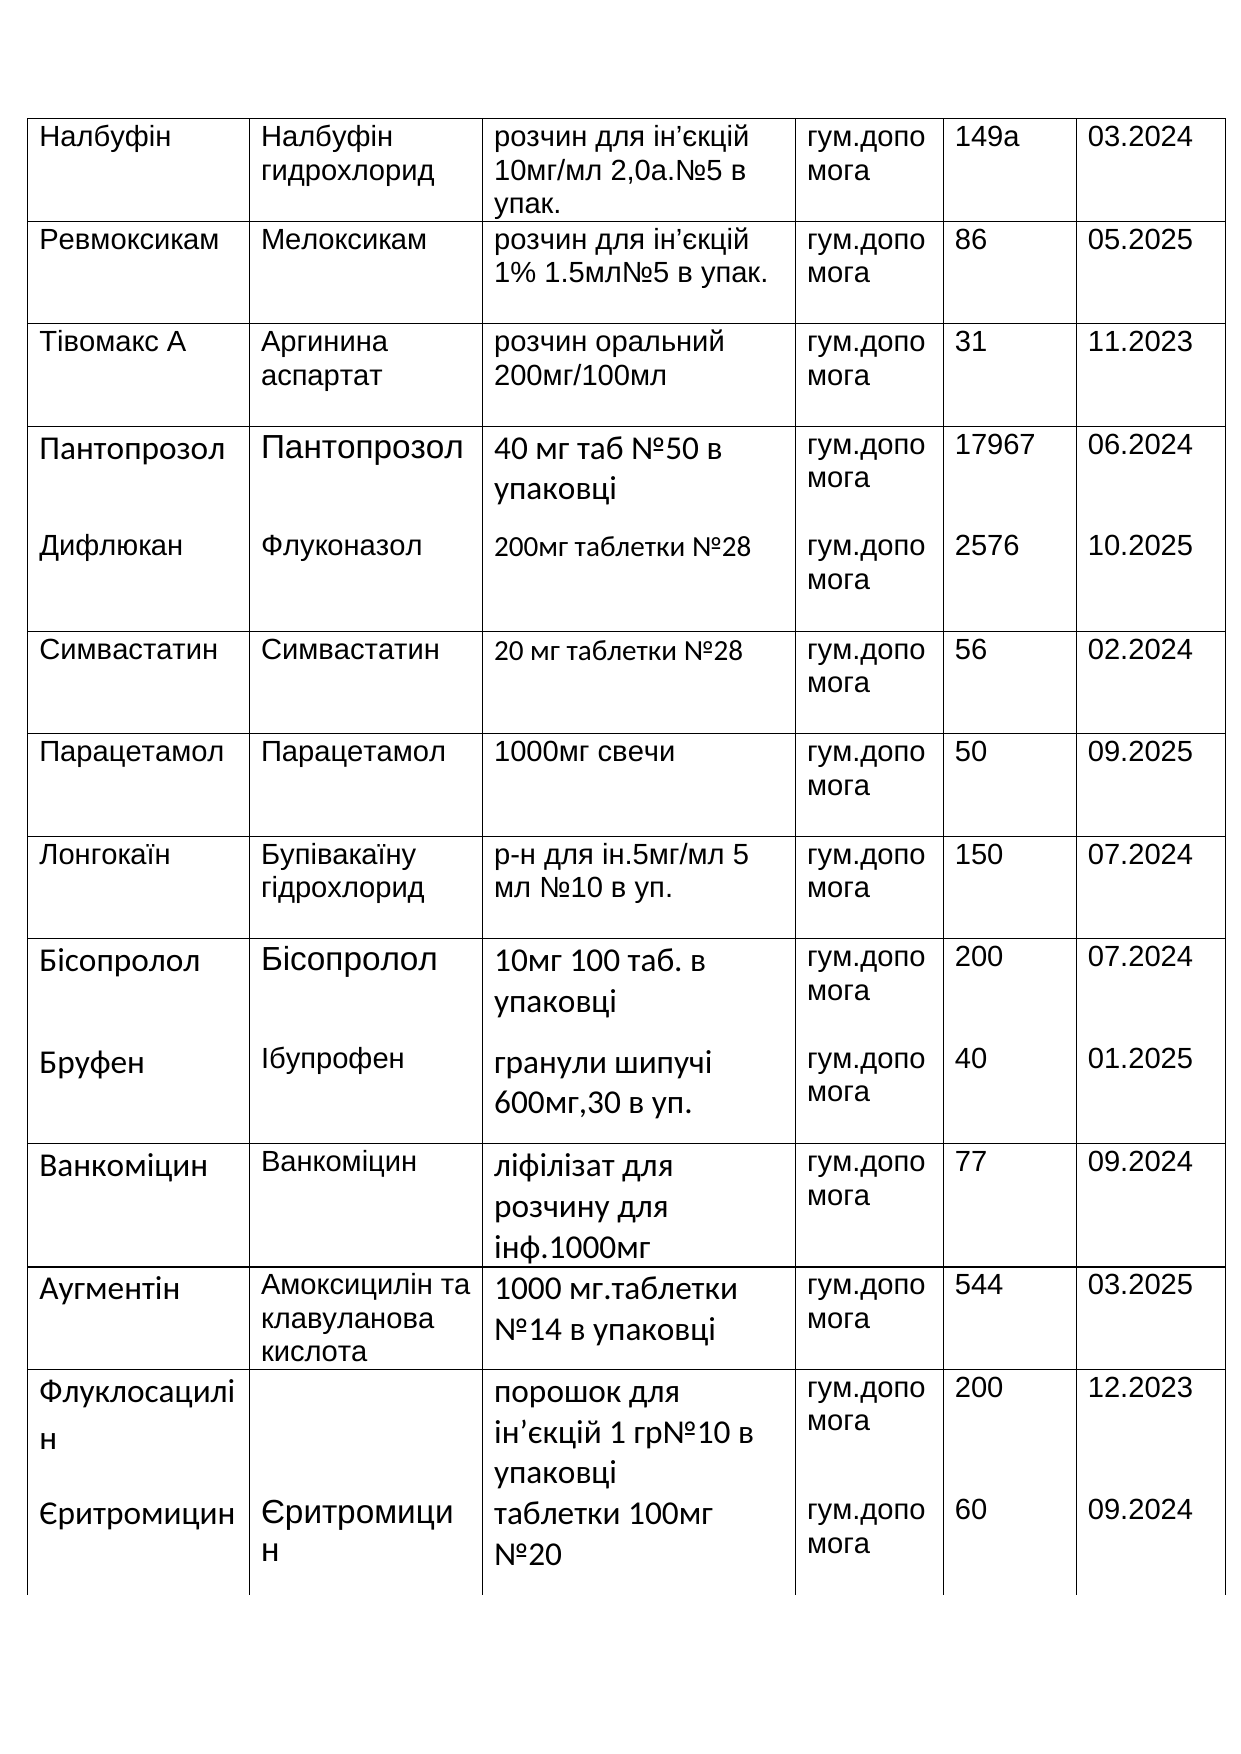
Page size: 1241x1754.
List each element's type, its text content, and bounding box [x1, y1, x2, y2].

table_cell 544 [944, 1268, 1076, 1369]
table_cell Ванкоміцин [250, 1144, 482, 1266]
table_cell Мелоксикам [250, 222, 482, 323]
table_cell Парацетамол [28, 734, 249, 836]
table_cell 07.2024 [1077, 837, 1225, 938]
table_cell 50 [944, 734, 1076, 836]
table_cell Ванкоміцин [28, 1144, 249, 1266]
table_cell 10мг 100 таб. в упаковці [483, 939, 795, 1041]
table_cell гум.допомога [796, 1370, 943, 1492]
table_cell Налбуфін гидрохлорид [250, 119, 482, 221]
table_cell таблетки 100мг №20 [483, 1492, 795, 1594]
table_cell 12.2023 [1077, 1370, 1225, 1492]
table_cell Тівомакс А [28, 324, 249, 426]
table_cell гранули шипучі 600мг,30 в уп. [483, 1041, 795, 1143]
table_cell Бупівакаїну гідрохлорид [250, 837, 482, 938]
table_cell Симвастатин [250, 632, 482, 733]
table_cell 01.2025 [1077, 1041, 1225, 1143]
table_cell гум.допомога [796, 939, 943, 1041]
table_cell 200 [944, 939, 1076, 1041]
table_cell розчин оральний 200мг/100мл [483, 324, 795, 426]
table_cell Єритромицин [28, 1492, 249, 1594]
table_cell Дифлюкан [28, 528, 249, 631]
table_cell р-н для ін.5мг/мл 5 мл №10 в уп. [483, 837, 795, 938]
table_cell 31 [944, 324, 1076, 426]
table_cell гум.допомога [796, 427, 943, 528]
table_cell 09.2024 [1077, 1492, 1225, 1594]
table_cell 1000 мг.таблетки №14 в упаковці [483, 1268, 795, 1369]
table_cell 2576 [944, 528, 1076, 631]
table_cell Амоксицилін та клавуланова кислота [250, 1268, 482, 1369]
table_cell Флуконазол [250, 528, 482, 631]
table_cell гум.допомога [796, 1492, 943, 1594]
table_cell 02.2024 [1077, 632, 1225, 733]
table_cell 40 мг таб №50 в упаковці [483, 427, 795, 528]
table_cell 06.2024 [1077, 427, 1225, 528]
table_cell Налбуфін [28, 119, 249, 221]
table_cell розчин для ін’єкцій 10мг/мл 2,0а.№5 в упак. [483, 119, 795, 221]
table_cell гум.допомога [796, 324, 943, 426]
table_cell 05.2025 [1077, 222, 1225, 323]
table_cell [250, 1370, 482, 1492]
table_cell гум.допомога [796, 222, 943, 323]
table_cell Ібупрофен [250, 1041, 482, 1143]
table_cell гум.допомога [796, 734, 943, 836]
table_cell 03.2024 [1077, 119, 1225, 221]
table_cell 09.2025 [1077, 734, 1225, 836]
table_cell розчин для ін’єкцій 1% 1.5мл№5 в упак. [483, 222, 795, 323]
table_cell гум.допомога [796, 837, 943, 938]
table_cell порошок для ін’єкцій 1 гр№10 в упаковці [483, 1370, 795, 1492]
table_cell 200мг таблетки №28 [483, 528, 795, 631]
table_cell Аргинина аспартат [250, 324, 482, 426]
table_cell Парацетамол [250, 734, 482, 836]
table_cell Єритромицин [250, 1492, 482, 1594]
table_cell Пантопрозол [250, 427, 482, 528]
table_cell 17967 [944, 427, 1076, 528]
table_cell гум.допомога [796, 1144, 943, 1266]
table_cell Бісопролол [250, 939, 482, 1041]
table_cell ліфілізат для розчину для інф.1000мг [483, 1144, 795, 1266]
table_cell Симвастатин [28, 632, 249, 733]
table_cell Пантопрозол [28, 427, 249, 528]
table_cell 09.2024 [1077, 1144, 1225, 1266]
table_cell Флуклосацилін [28, 1370, 249, 1492]
table_cell 200 [944, 1370, 1076, 1492]
table_cell Аугментін [28, 1268, 249, 1369]
table_cell 77 [944, 1144, 1076, 1266]
table_cell 1000мг свечи [483, 734, 795, 836]
table_cell Ревмоксикам [28, 222, 249, 323]
table_cell 11.2023 [1077, 324, 1225, 426]
table_cell гум.допомога [796, 119, 943, 221]
table_cell гум.допомога [796, 528, 943, 631]
table_cell 60 [944, 1492, 1076, 1594]
table_cell 149а [944, 119, 1076, 221]
table_cell 40 [944, 1041, 1076, 1143]
table_cell 10.2025 [1077, 528, 1225, 631]
table_cell 03.2025 [1077, 1268, 1225, 1369]
table_cell 86 [944, 222, 1076, 323]
table_cell 150 [944, 837, 1076, 938]
table_cell Лонгокаїн [28, 837, 249, 938]
table_cell 07.2024 [1077, 939, 1225, 1041]
table_cell гум.допомога [796, 1268, 943, 1369]
table_cell Бісопролол [28, 939, 249, 1041]
table_cell гум.допомога [796, 632, 943, 733]
table_cell гум.допомога [796, 1041, 943, 1143]
table_cell 56 [944, 632, 1076, 733]
table_cell 20 мг таблетки №28 [483, 632, 795, 733]
table_cell Бруфен [28, 1041, 249, 1143]
